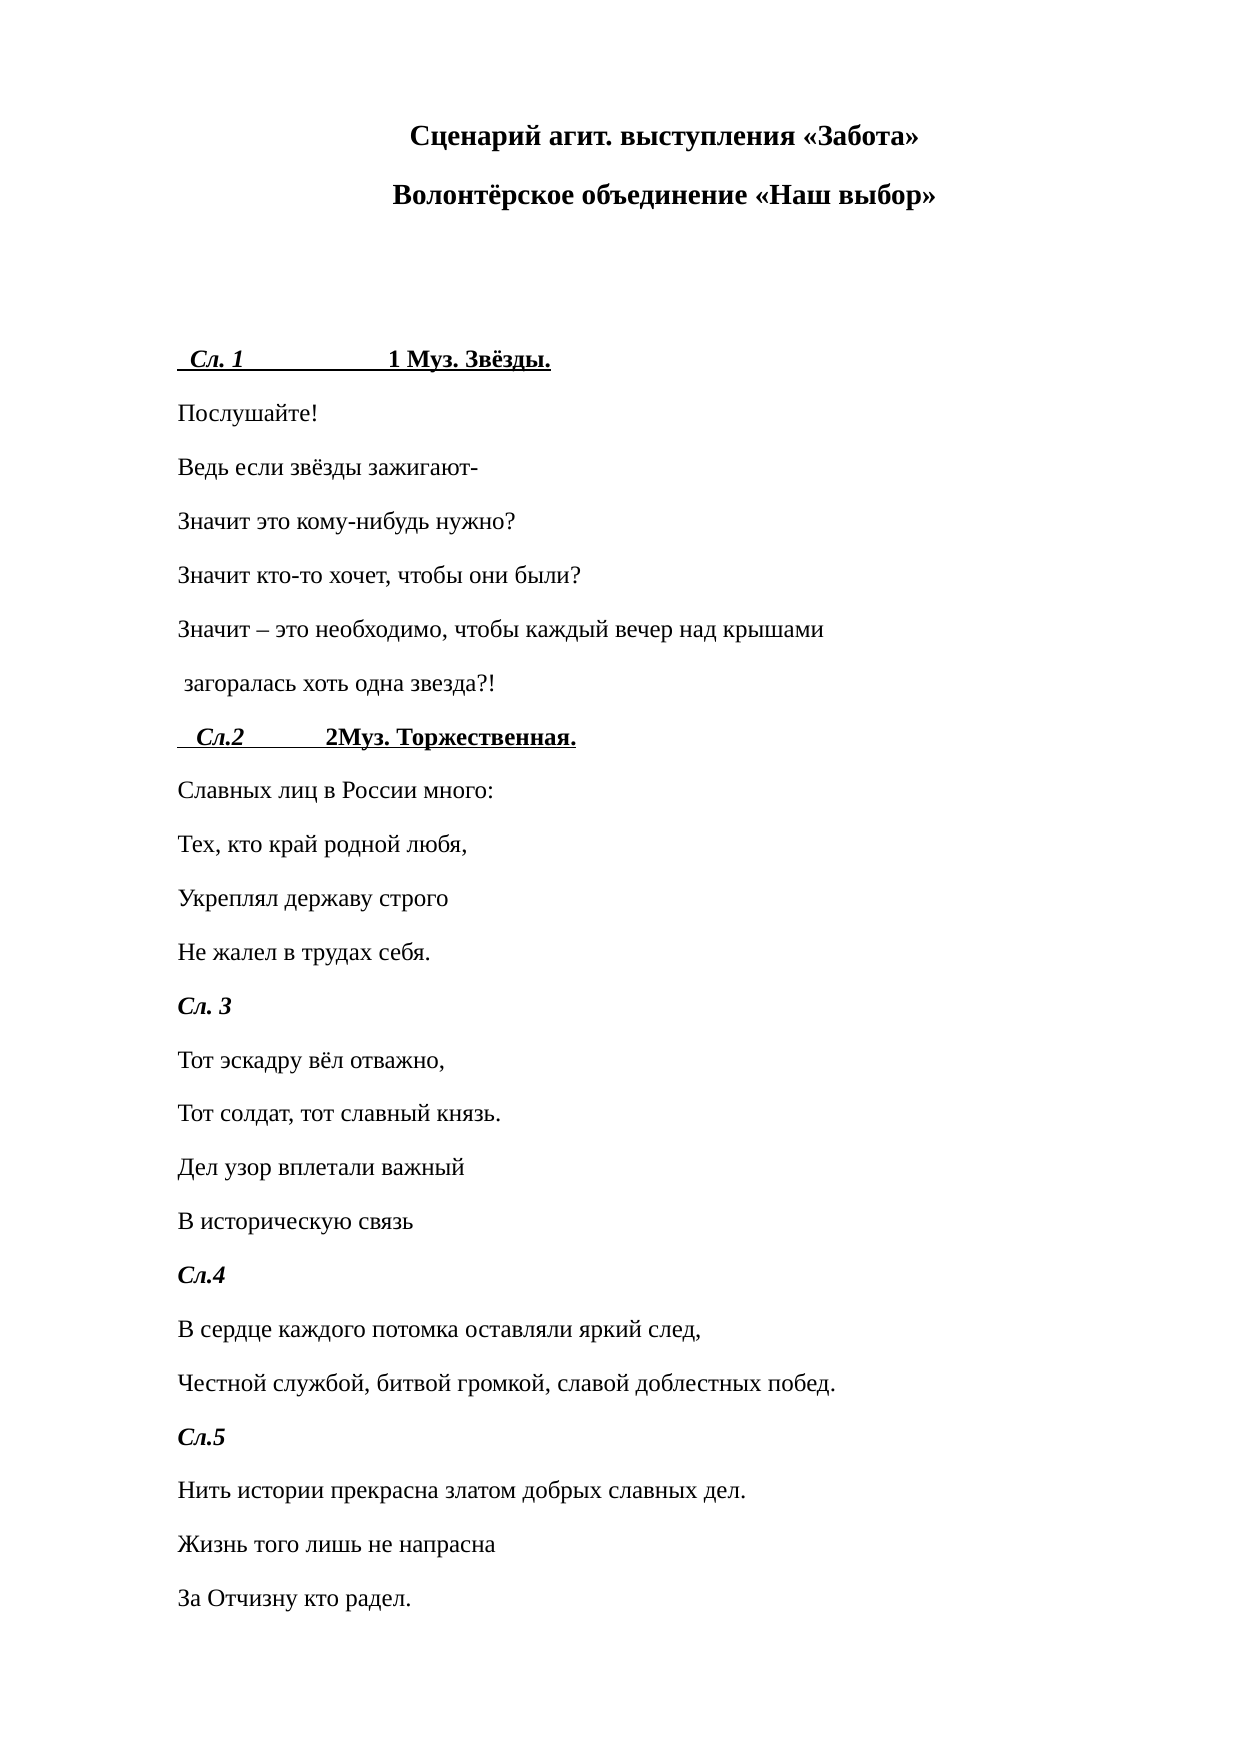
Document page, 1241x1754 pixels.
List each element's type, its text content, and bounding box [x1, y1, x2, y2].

text Жизнь того лишь не напрасна [177, 1529, 1152, 1558]
text В сердце каждого потомка оставляли яркий след, [177, 1314, 1152, 1343]
text Сл.4 [177, 1260, 1152, 1289]
text Послушайте! [177, 398, 1152, 427]
text Сл. 1 1 Муз. Звёзды. [177, 344, 1152, 373]
text Не жалел в трудах себя. [177, 937, 1152, 966]
text Сл.2 2Муз. Торжественная. [177, 722, 1152, 750]
text Нить истории прекрасна златом добрых славных дел. [177, 1476, 1152, 1504]
text Сл. 3 [177, 991, 1152, 1019]
text Тот солдат, тот славный князь. [177, 1098, 1152, 1127]
text Значит это кому-нибудь нужно? [177, 506, 1152, 535]
text Сценарий агит. выступления «Забота» [177, 118, 1152, 152]
text Волонтёрское объединение «Наш выбор» [177, 177, 1152, 211]
text Тот эскадру вёл отважно, [177, 1045, 1152, 1073]
text Укреплял державу строго [177, 883, 1152, 912]
text загоралась хоть одна звезда?! [177, 668, 1152, 696]
text Славных лиц в России много: [177, 775, 1152, 804]
text Дел узор вплетали важный [177, 1152, 1152, 1181]
text Значит кто-то хочет, чтобы они были? [177, 560, 1152, 589]
text Честной службой, битвой громкой, славой доблестных побед. [177, 1368, 1152, 1397]
text Значит – это необходимо, чтобы каждый вечер над крышами [177, 614, 1152, 643]
text В историческую связь [177, 1206, 1152, 1235]
text За Отчизну кто радел. [177, 1583, 1152, 1612]
text Ведь если звёзды зажигают- [177, 452, 1152, 481]
text Сл.5 [177, 1422, 1152, 1450]
text Тех, кто край родной любя, [177, 829, 1152, 858]
